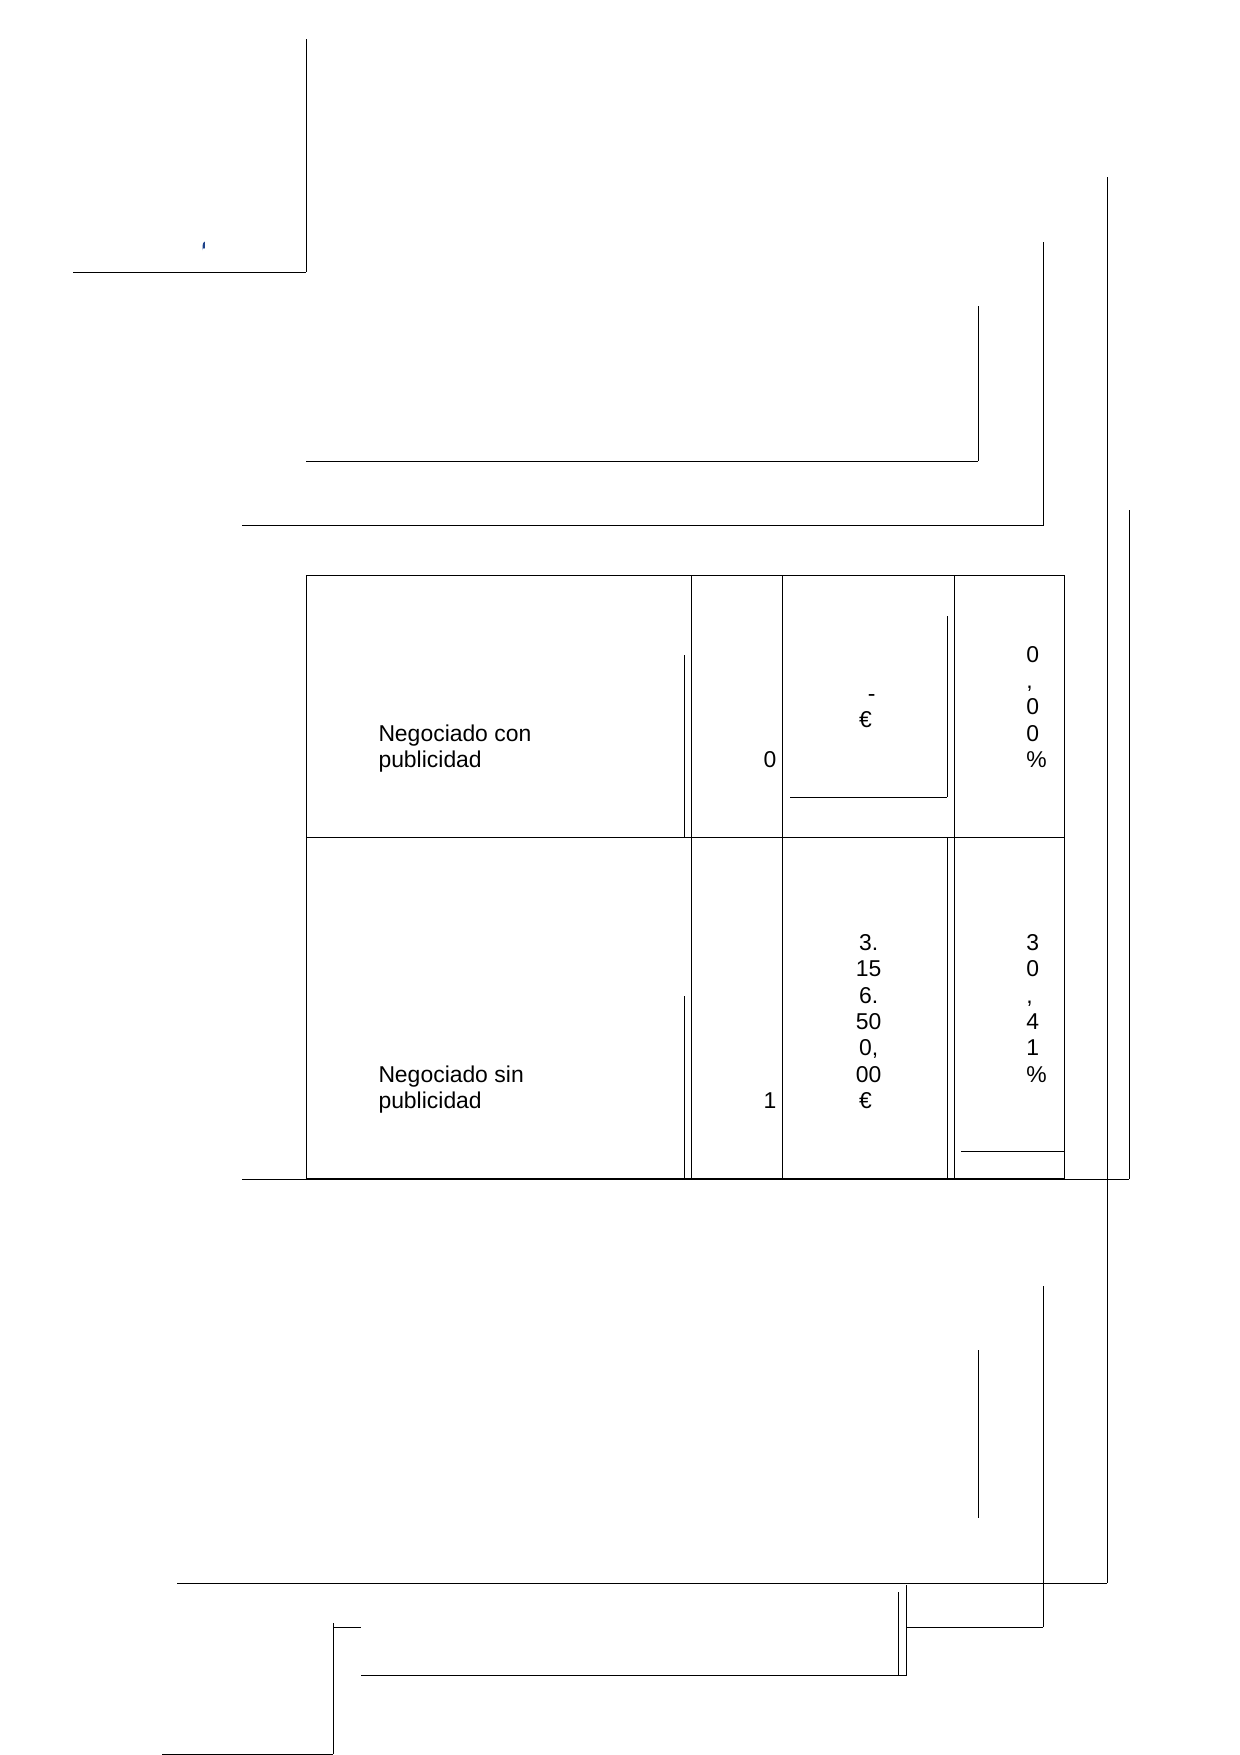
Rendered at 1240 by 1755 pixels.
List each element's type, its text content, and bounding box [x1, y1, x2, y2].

table_cell - € [783, 576, 954, 837]
table_cell Negociado con publicidad [307, 576, 691, 837]
table_cell 1 [692, 838, 782, 1178]
table_cell 3.156.500,00 € [783, 838, 947, 1178]
table_cell 0 [692, 576, 782, 837]
table_cell [948, 838, 954, 1178]
table_cell Negociado sin publicidad [307, 838, 691, 1178]
table_cell 0,00% [955, 576, 1064, 837]
table_cell 30,41% [955, 838, 1064, 1178]
